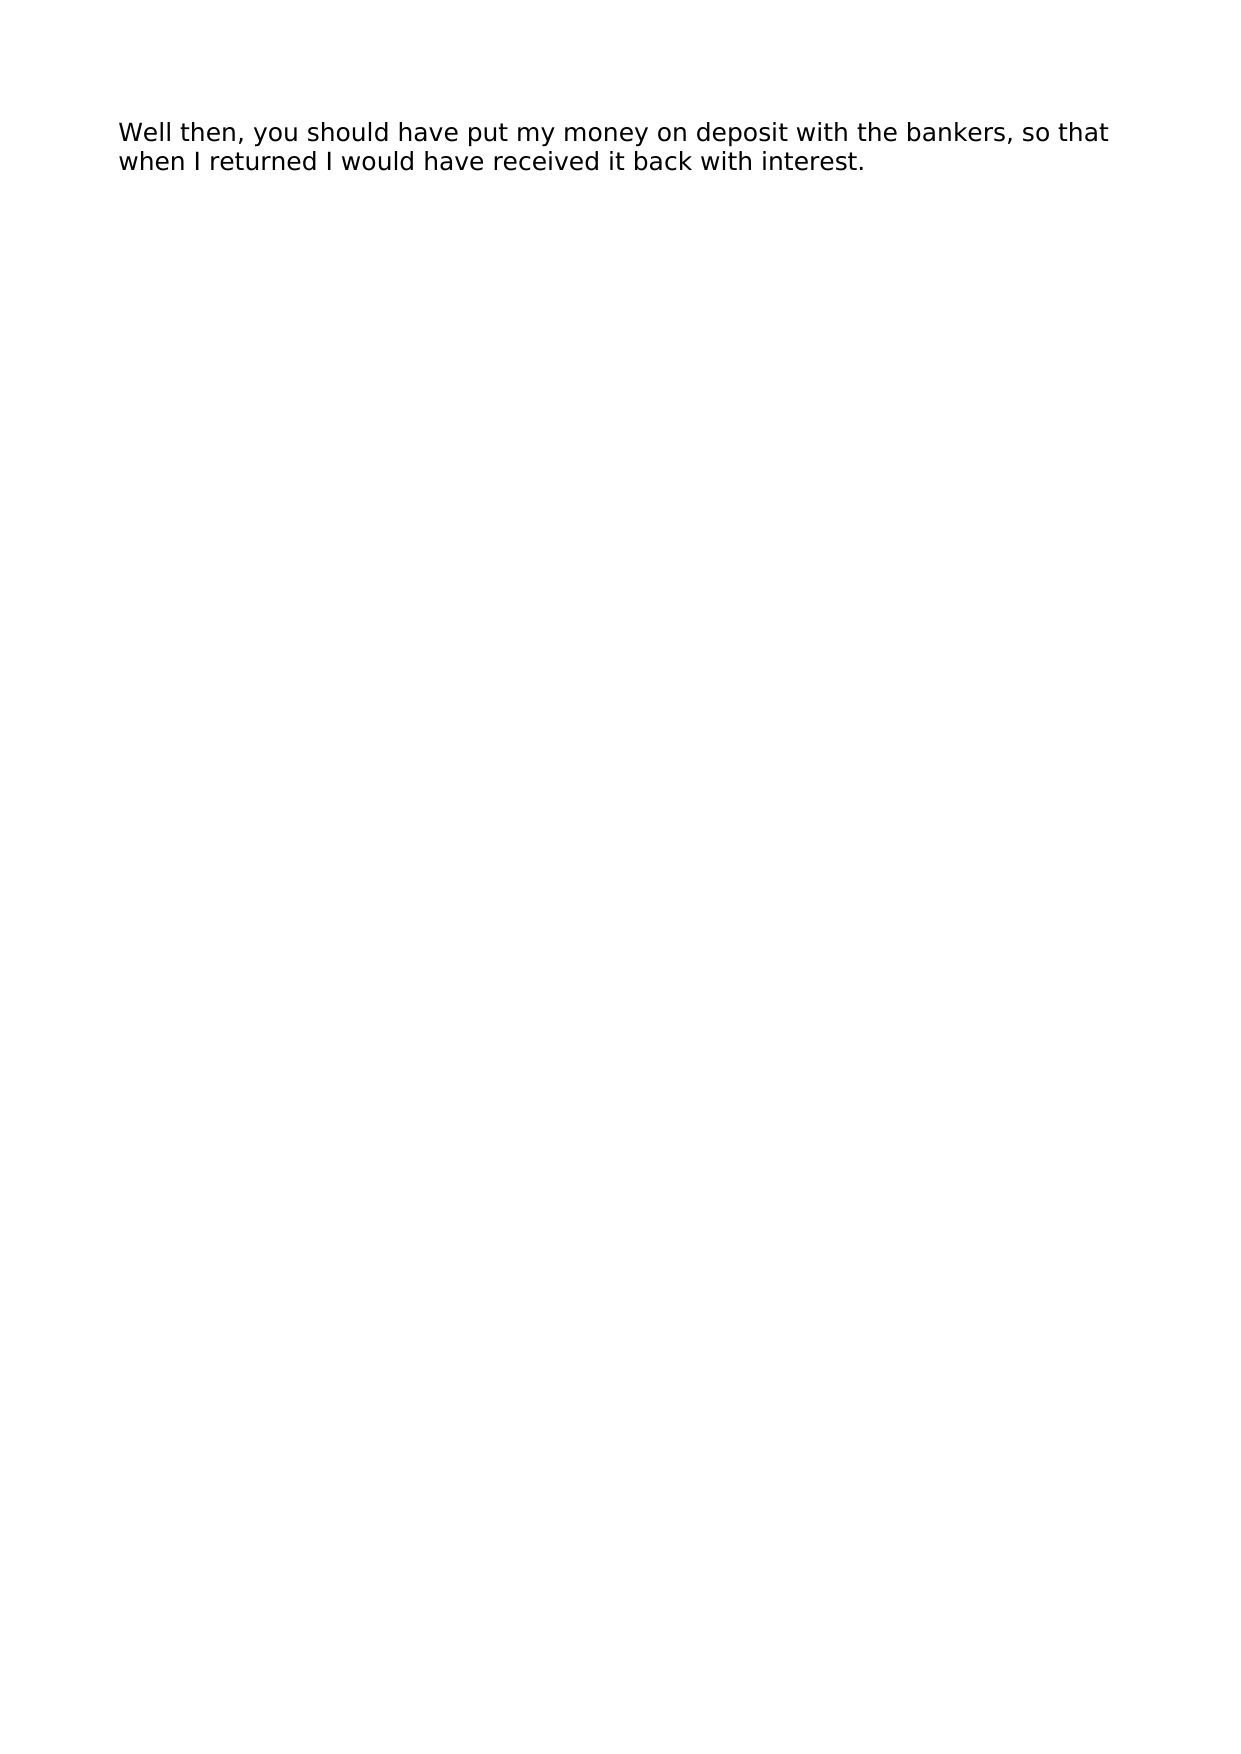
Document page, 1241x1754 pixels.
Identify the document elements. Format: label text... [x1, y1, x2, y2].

text Well then, you should have put my money on deposit with the bankers, so that when I returned I would have received it back with interest. [118, 118, 1122, 176]
